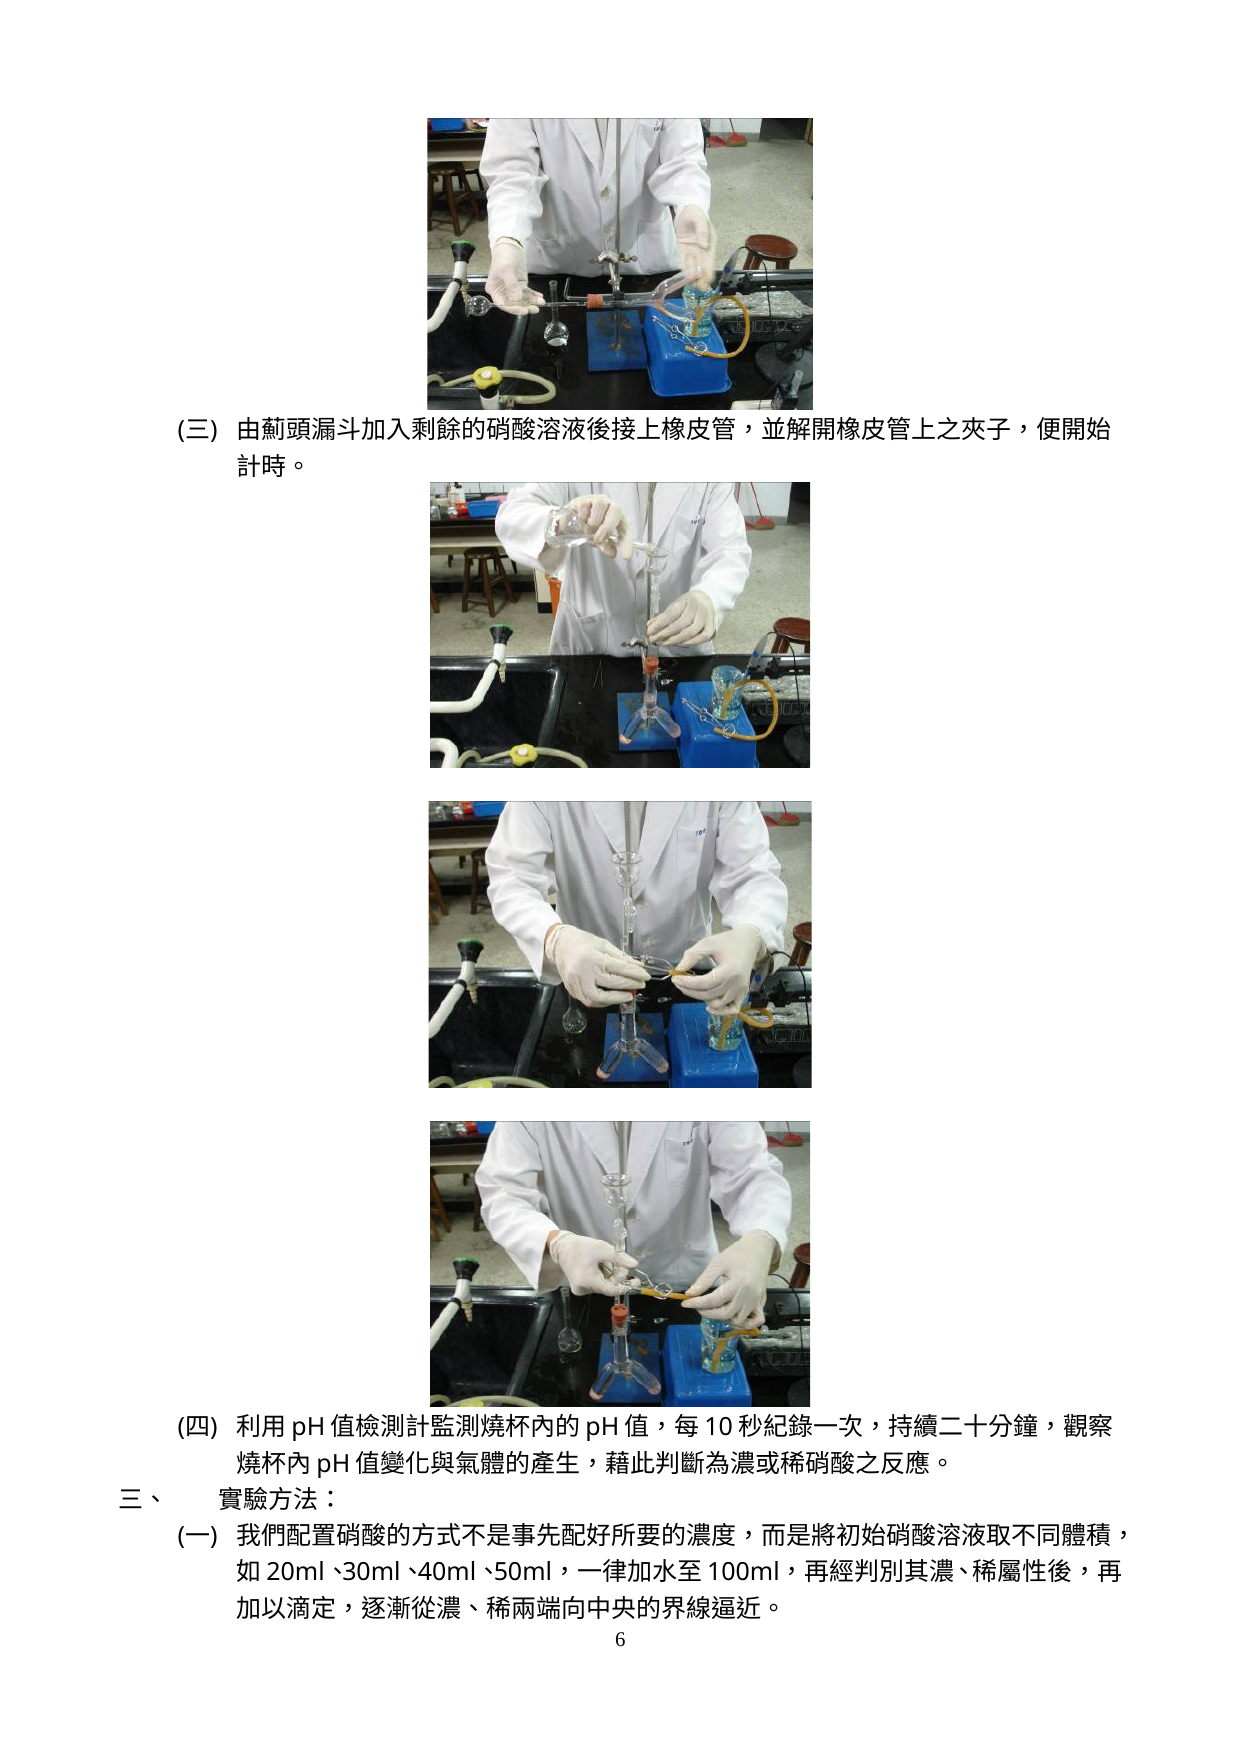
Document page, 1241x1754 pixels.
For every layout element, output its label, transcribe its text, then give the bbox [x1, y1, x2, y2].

picture [430, 1121, 811, 1407]
list 實驗方法： [118, 1479, 1122, 1516]
picture [430, 482, 811, 768]
list 我們配置硝酸的方式不是事先配好所要的濃度，而是將初始硝酸溶液取不同體積，如20ml、30ml、40ml、50ml，一律加水至100ml，再經判別其濃、稀屬性後，再加以滴定，逐漸從濃、稀兩端向中央的界線逼近。 [177, 1516, 1122, 1624]
list 利用pH值檢測計監測燒杯內的pH值，每10秒紀錄一次，持續二十分鐘，觀察燒杯內pH值變化與氣體的產生，藉此判斷為濃或稀硝酸之反應。 [177, 1407, 1122, 1479]
list 由薊頭漏斗加入剩餘的硝酸溶液後接上橡皮管，並解開橡皮管上之夾子，便開始計時。 [177, 410, 1122, 482]
picture [428, 801, 812, 1088]
picture [427, 118, 813, 410]
